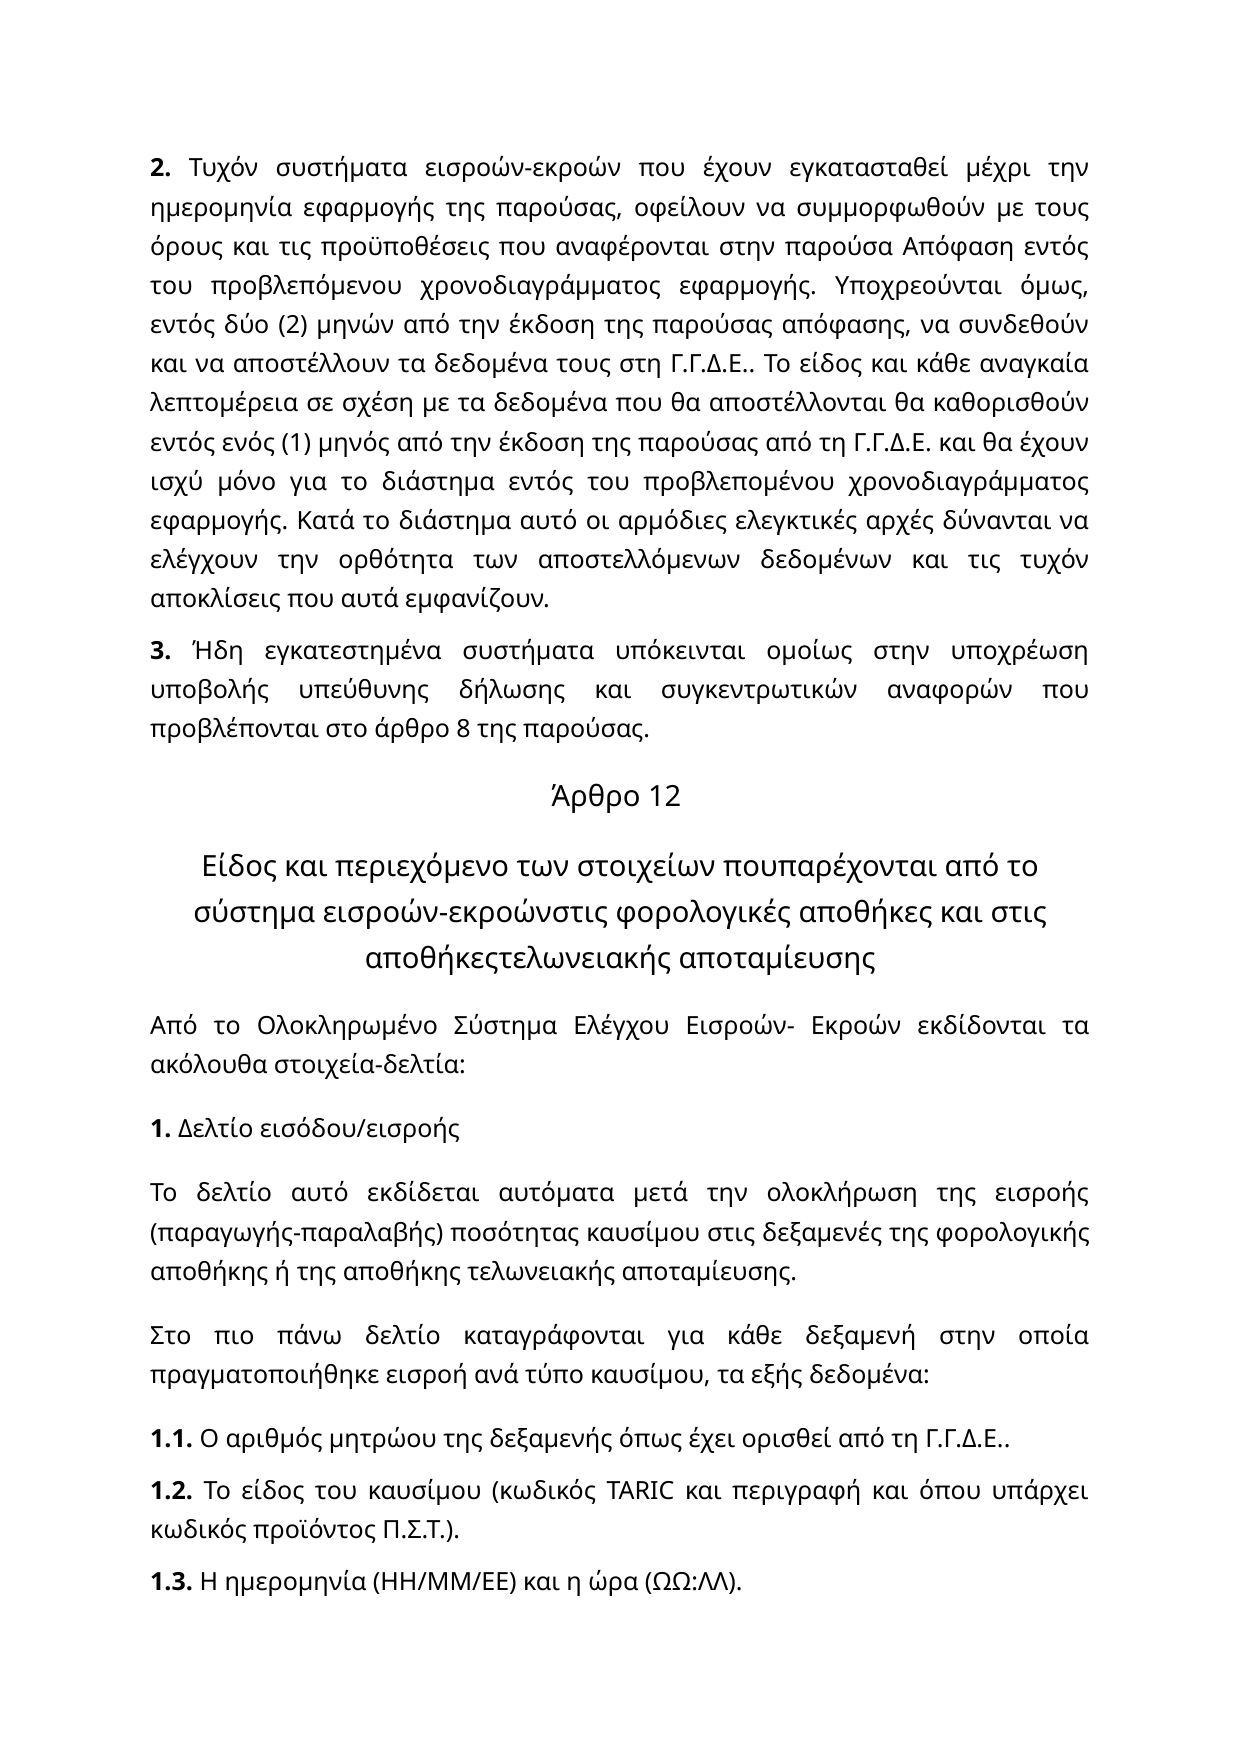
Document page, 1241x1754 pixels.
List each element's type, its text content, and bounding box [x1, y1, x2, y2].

text Στο πιο πάνω δελτίο καταγράφονται για κάθε δεξαμενή στην οποία πραγματοποιήθηκε εισροή ανά τύπο καυσίμου, τα εξής δεδομένα: [150, 1317, 1090, 1391]
text Από το Ολοκληρωμένο Σύστημα Ελέγχου Εισροών- Εκροών εκδίδονται τα ακόλουθα στοιχεία-δελτία: [150, 1007, 1090, 1081]
text 1. Δελτίο εισόδου/εισροής [150, 1111, 1090, 1145]
subtitle Είδος και περιεχόμενο των στοιχείων πουπαρέχονται από το σύστημα εισροών-εκροώνστις φορολογικές αποθήκες και στις αποθήκεςτελωνειακής αποταμίευσης [150, 846, 1090, 977]
text 3. Ήδη εγκατεστημένα συστήματα υπόκεινται ομοίως στην υποχρέωση υποβολής υπεύθυνης δήλωσης και συγκεντρωτικών αναφορών που προβλέπονται στο άρθρο 8 της παρούσας. [150, 632, 1090, 745]
text 2. Τυχόν συστήματα εισροών-εκροών που έχουν εγκατασταθεί μέχρι την ημερομηνία εφαρμογής της παρούσας, οφείλουν να συμμορφωθούν με τους όρους και τις προϋποθέσεις που αναφέρονται στην παρούσα Απόφαση εντός του προβλεπόμενου χρονοδιαγράμματος εφαρμογής. Υποχρεούνται όμως, εντός δύο (2) μηνών από την έκδοση της παρούσας απόφασης, να συνδεθούν και να αποστέλλουν τα δεδομένα τους στη Γ.Γ.Δ.Ε.. Το είδος και κάθε αναγκαία λεπτομέρεια σε σχέση με τα δεδομένα που θα αποστέλλονται θα καθορισθούν εντός ενός (1) μηνός από την έκδοση της παρούσας από τη Γ.Γ.Δ.Ε. και θα έχουν ισχύ μόνο για το διάστημα εντός του προβλεπομένου χρονοδιαγράμματος εφαρμογής. Κατά το διάστημα αυτό οι αρμόδιες ελεγκτικές αρχές δύνανται να ελέγχουν την ορθότητα των αποστελλόμενων δεδομένων και τις τυχόν αποκλίσεις που αυτά εμφανίζουν. [150, 150, 1090, 615]
text 1.1. Ο αριθμός μητρώου της δεξαμενής όπως έχει ορισθεί από τη Γ.Γ.Δ.Ε.. [150, 1421, 1090, 1455]
text 1.3. Η ημερομηνία (ΗΗ/ΜΜ/ΕΕ) και η ώρα (ΩΩ:ΛΛ). [150, 1563, 1090, 1597]
text Το δελτίο αυτό εκδίδεται αυτόματα μετά την ολοκλήρωση της εισροής (παραγωγής-παραλαβής) ποσότητας καυσίμου στις δεξαμενές της φορολογικής αποθήκης ή της αποθήκης τελωνειακής αποταμίευσης. [150, 1175, 1090, 1287]
subtitle Άρθρο 12 [150, 775, 1090, 815]
text 1.2. Το είδος του καυσίμου (κωδικός TARIC και περιγραφή και όπου υπάρχει κωδικός προϊόντος Π.Σ.Τ.). [150, 1472, 1090, 1546]
